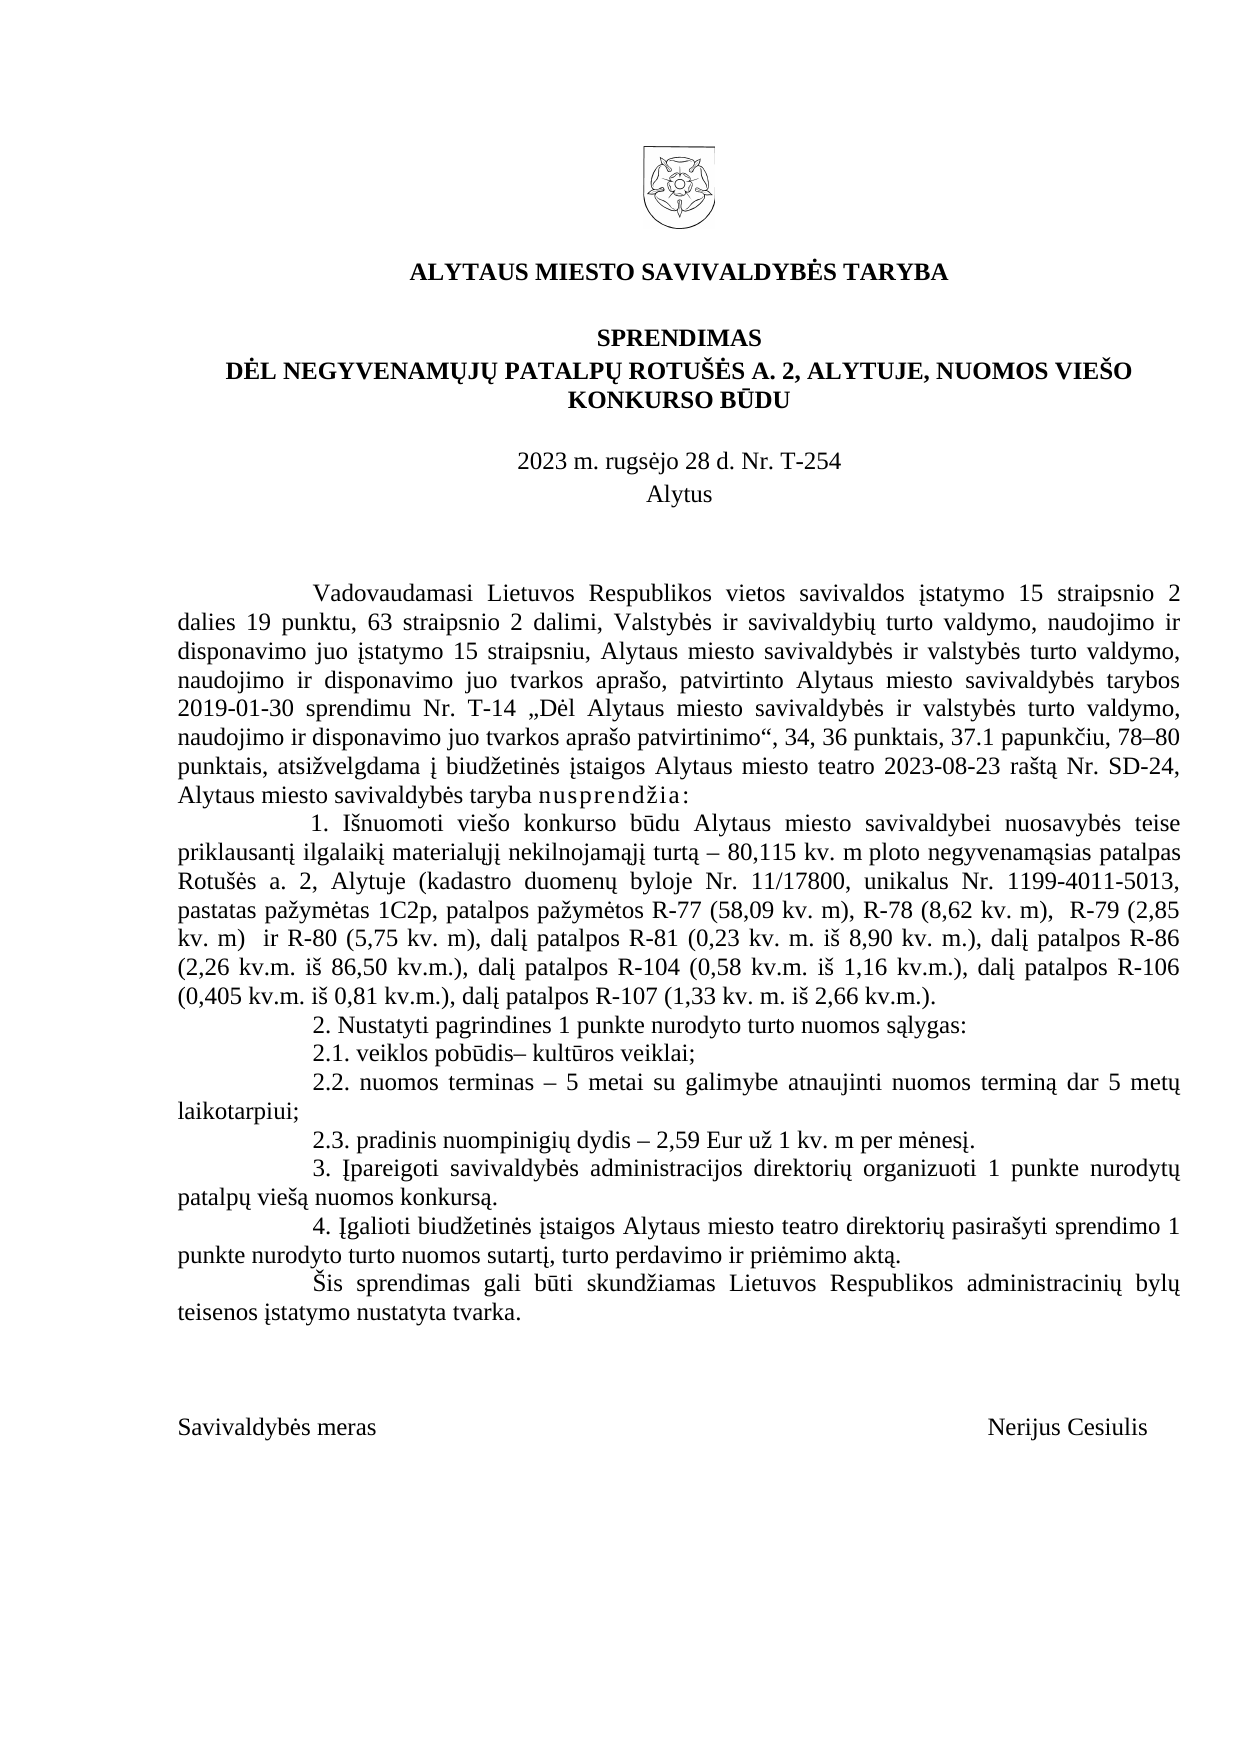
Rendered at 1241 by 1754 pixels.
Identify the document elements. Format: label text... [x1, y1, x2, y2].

text 2.1. veiklos pobūdis– kultūros veiklai; [177, 1038, 1181, 1067]
text 2.2. nuomos terminas – 5 metai su galimybe atnaujinti nuomos terminą dar 5 metų laikotarpiui; [177, 1067, 1181, 1125]
text ALYTAUS MIESTO SAVIVALDYBĖS TARYBA [177, 257, 1181, 286]
text Vadovaudamasi Lietuvos Respublikos vietos savivaldos įstatymo 15 straipsnio 2 dalies 19 punktu, 63 straipsnio 2 dalimi, Valstybės ir savivaldybių turto valdymo, naudojimo ir disponavimo juo įstatymo 15 straipsniu, Alytaus miesto savivaldybės ir valstybės turto valdymo, naudojimo ir disponavimo juo tvarkos aprašo, patvirtinto Alytaus miesto savivaldybės tarybos 2019-01-30 sprendimu Nr. T-14 „Dėl Alytaus miesto savivaldybės ir valstybės turto valdymo, naudojimo ir disponavimo juo tvarkos aprašo patvirtinimo“, 34, 36 punktais, 37.1 papunkčiu, 78–80 punktais, atsižvelgdama į biudžetinės įstaigos Alytaus miesto teatro 2023-08-23 raštą Nr. SD-24, Alytaus miesto savivaldybės taryba nusprendžia: [177, 578, 1181, 808]
text 1. Išnuomoti viešo konkurso būdu Alytaus miesto savivaldybei nuosavybės teise priklausantį ilgalaikį materialųjį nekilnojamąjį turtą – 80,115 kv. m ploto negyvenamąsias patalpas Rotušės a. 2, Alytuje (kadastro duomenų byloje Nr. 11/17800, unikalus Nr. 1199-4011-5013, pastatas pažymėtas 1C2p, patalpos pažymėtos R-77 (58,09 kv. m), R-78 (8,62 kv. m), R-79 (2,85 kv. m) ir R-80 (5,75 kv. m), dalį patalpos R-81 (0,23 kv. m. iš 8,90 kv. m.), dalį patalpos R-86 (2,26 kv.m. iš 86,50 kv.m.), dalį patalpos R-104 (0,58 kv.m. iš 1,16 kv.m.), dalį patalpos R-106 (0,405 kv.m. iš 0,81 kv.m.), dalį patalpos R-107 (1,33 kv. m. iš 2,66 kv.m.). [177, 808, 1181, 1010]
text Savivaldybės meras Nerijus Cesiulis [177, 1412, 1181, 1441]
text 2023 m. rugsėjo 28 d. Nr. T-254 [177, 446, 1181, 475]
text 2.3. pradinis nuompinigių dydis – 2,59 Eur už 1 kv. m per mėnesį. [177, 1125, 1181, 1153]
text 4. Įgalioti biudžetinės įstaigos Alytaus miesto teatro direktorių pasirašyti sprendimo 1 punkte nurodyto turto nuomos sutartį, turto perdavimo ir priėmimo aktą. [177, 1211, 1181, 1268]
text SPRENDIMAS [177, 323, 1181, 352]
text 3. Įpareigoti savivaldybės administracijos direktorių organizuoti 1 punkte nurodytų patalpų viešą nuomos konkursą. [177, 1153, 1181, 1211]
text DĖL NEGYVENAMŲJŲ PATALPŲ ROTUŠĖS A. 2, ALYTUJE, NUOMOS VIEŠO KONKURSO BŪDU [177, 356, 1181, 413]
text Alytus [177, 479, 1181, 508]
text Šis sprendimas gali būti skundžiamas Lietuvos Respublikos administracinių bylų teisenos įstatymo nustatyta tvarka. [177, 1268, 1181, 1326]
text 2. Nustatyti pagrindines 1 punkte nurodyto turto nuomos sąlygas: [177, 1010, 1181, 1038]
